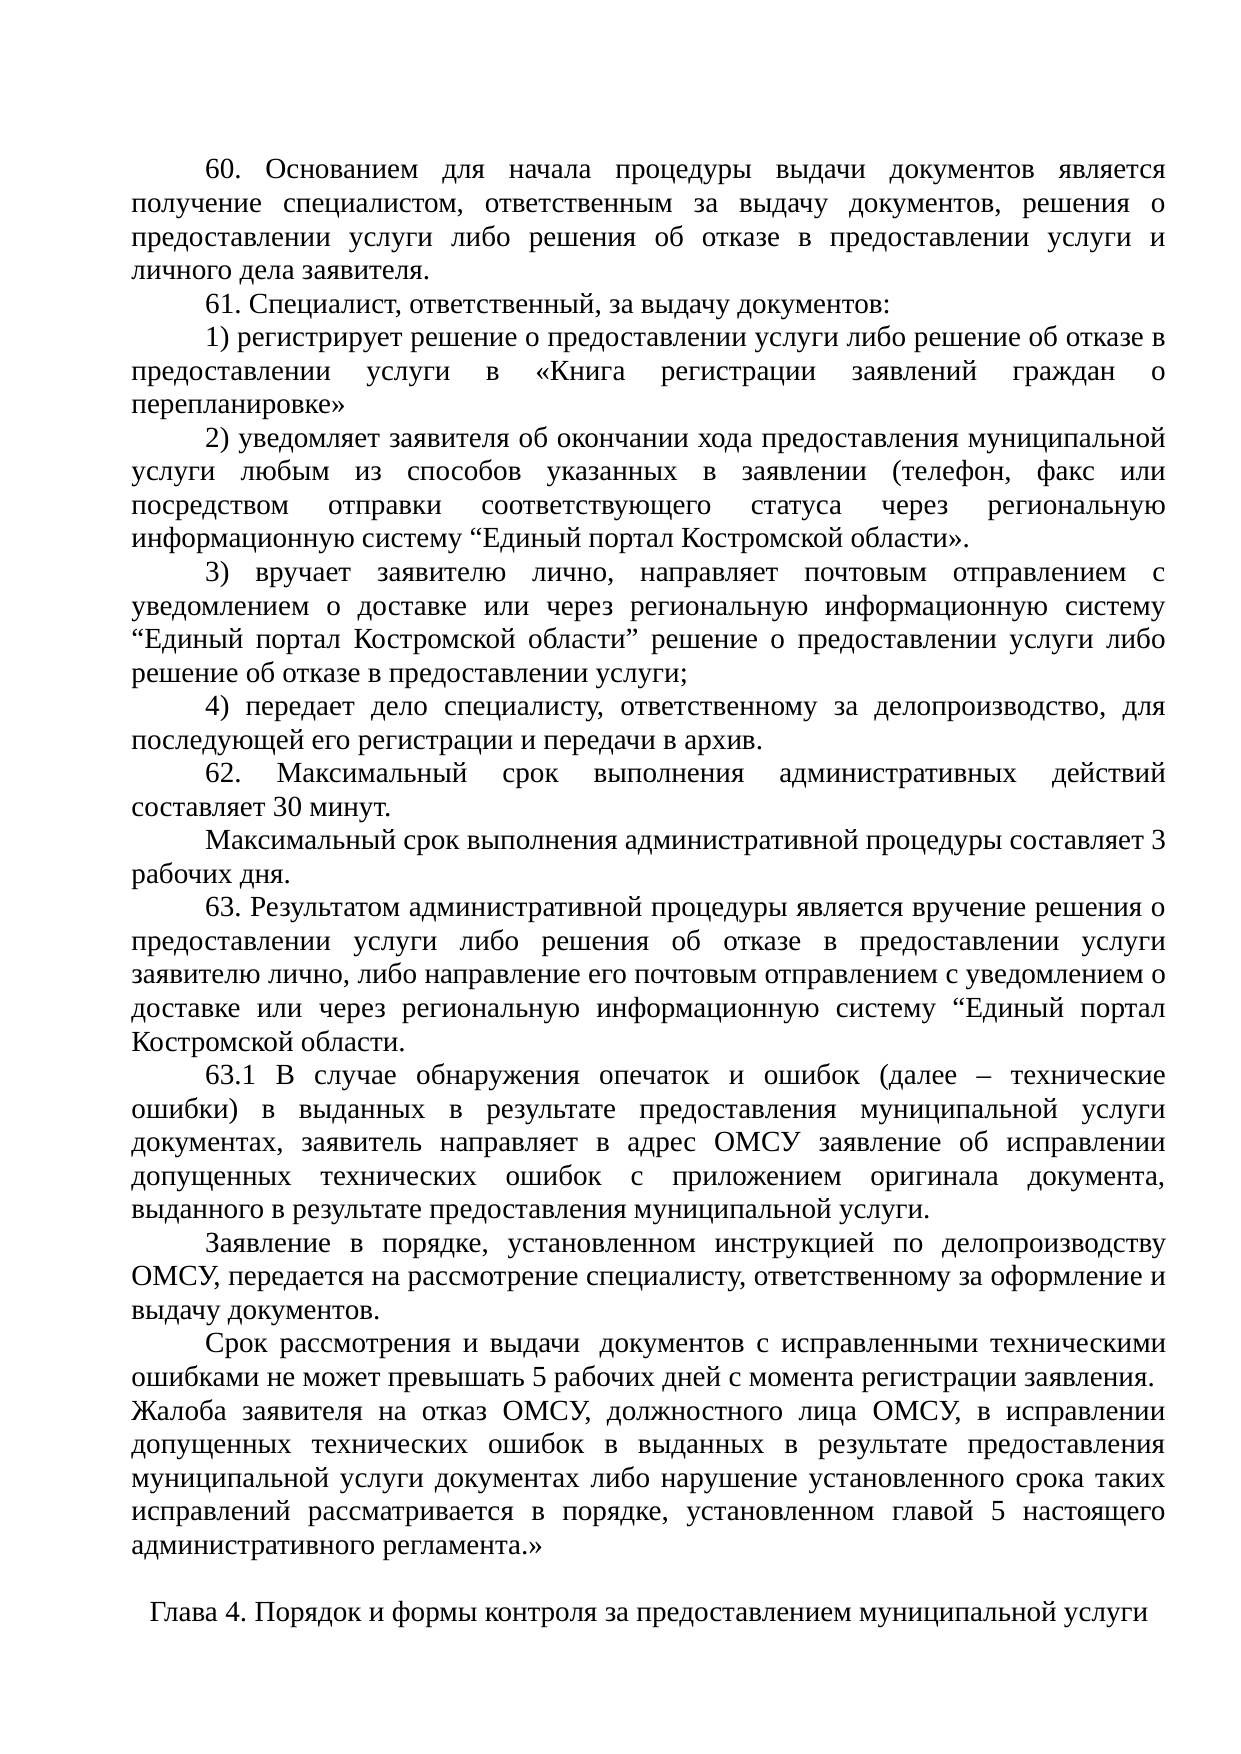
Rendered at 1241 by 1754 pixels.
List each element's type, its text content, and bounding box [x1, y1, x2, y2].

text Жалоба заявителя на отказ ОМСУ, должностного лица ОМСУ, в исправлении допущенных технических ошибок в выданных в результате предоставления муниципальной услуги документах либо нарушение установленного срока таких исправлений рассматривается в порядке, установленном главой 5 настоящего административного регламента.» [131, 1393, 1167, 1560]
text 3) вручает заявителю лично, направляет почтовым отправлением с уведомлением о доставке или через региональную информационную систему “Единый портал Костромской области” решение о предоставлении услуги либо решение об отказе в предоставлении услуги; [131, 554, 1167, 688]
text Заявление в порядке, установленном инструкцией по делопроизводству ОМСУ, передается на рассмотрение специалисту, ответственному за оформление и выдачу документов. [131, 1225, 1167, 1326]
text 63.1 В случае обнаружения опечаток и ошибок (далее – технические ошибки) в выданных в результате предоставления муниципальной услуги документах, заявитель направляет в адрес ОМСУ заявление об исправлении допущенных технических ошибок с приложением оригинала документа, выданного в результате предоставления муниципальной услуги. [131, 1057, 1167, 1225]
text Срок рассмотрения и выдачи документов с исправленными техническими ошибками не может превышать 5 рабочих дней с момента регистрации заявления. [131, 1326, 1167, 1393]
text 1) регистрирует решение о предоставлении услуги либо решение об отказе в предоставлении услуги в «Книга регистрации заявлений граждан о перепланировке» [131, 319, 1167, 420]
text 63. Результатом административной процедуры является вручение решения о предоставлении услуги либо решения об отказе в предоставлении услуги заявителю лично, либо направление его почтовым отправлением с уведомлением о доставке или через региональную информационную систему “Единый портал Костромской области. [131, 889, 1167, 1057]
text 4) передает дело специалисту, ответственному за делопроизводство, для последующей его регистрации и передачи в архив. [131, 688, 1167, 755]
text 2) уведомляет заявителя об окончании хода предоставления муниципальной услуги любым из способов указанных в заявлении (телефон, факс или посредством отправки соответствующего статуса через региональную информационную систему “Единый портал Костромской области». [131, 420, 1167, 554]
text 60. Основанием для начала процедуры выдачи документов является получение специалистом, ответственным за выдачу документов, решения о предоставлении услуги либо решения об отказе в предоставлении услуги и личного дела заявителя. [131, 152, 1167, 286]
text Максимальный срок выполнения административной процедуры составляет 3 рабочих дня. [131, 822, 1167, 889]
text 61. Специалист, ответственный, за выдачу документов: [131, 286, 1167, 319]
text 62. Максимальный срок выполнения административных действий составляет 30 минут. [131, 755, 1167, 822]
text Глава 4. Порядок и формы контроля за предоставлением муниципальной услуги [131, 1594, 1167, 1627]
